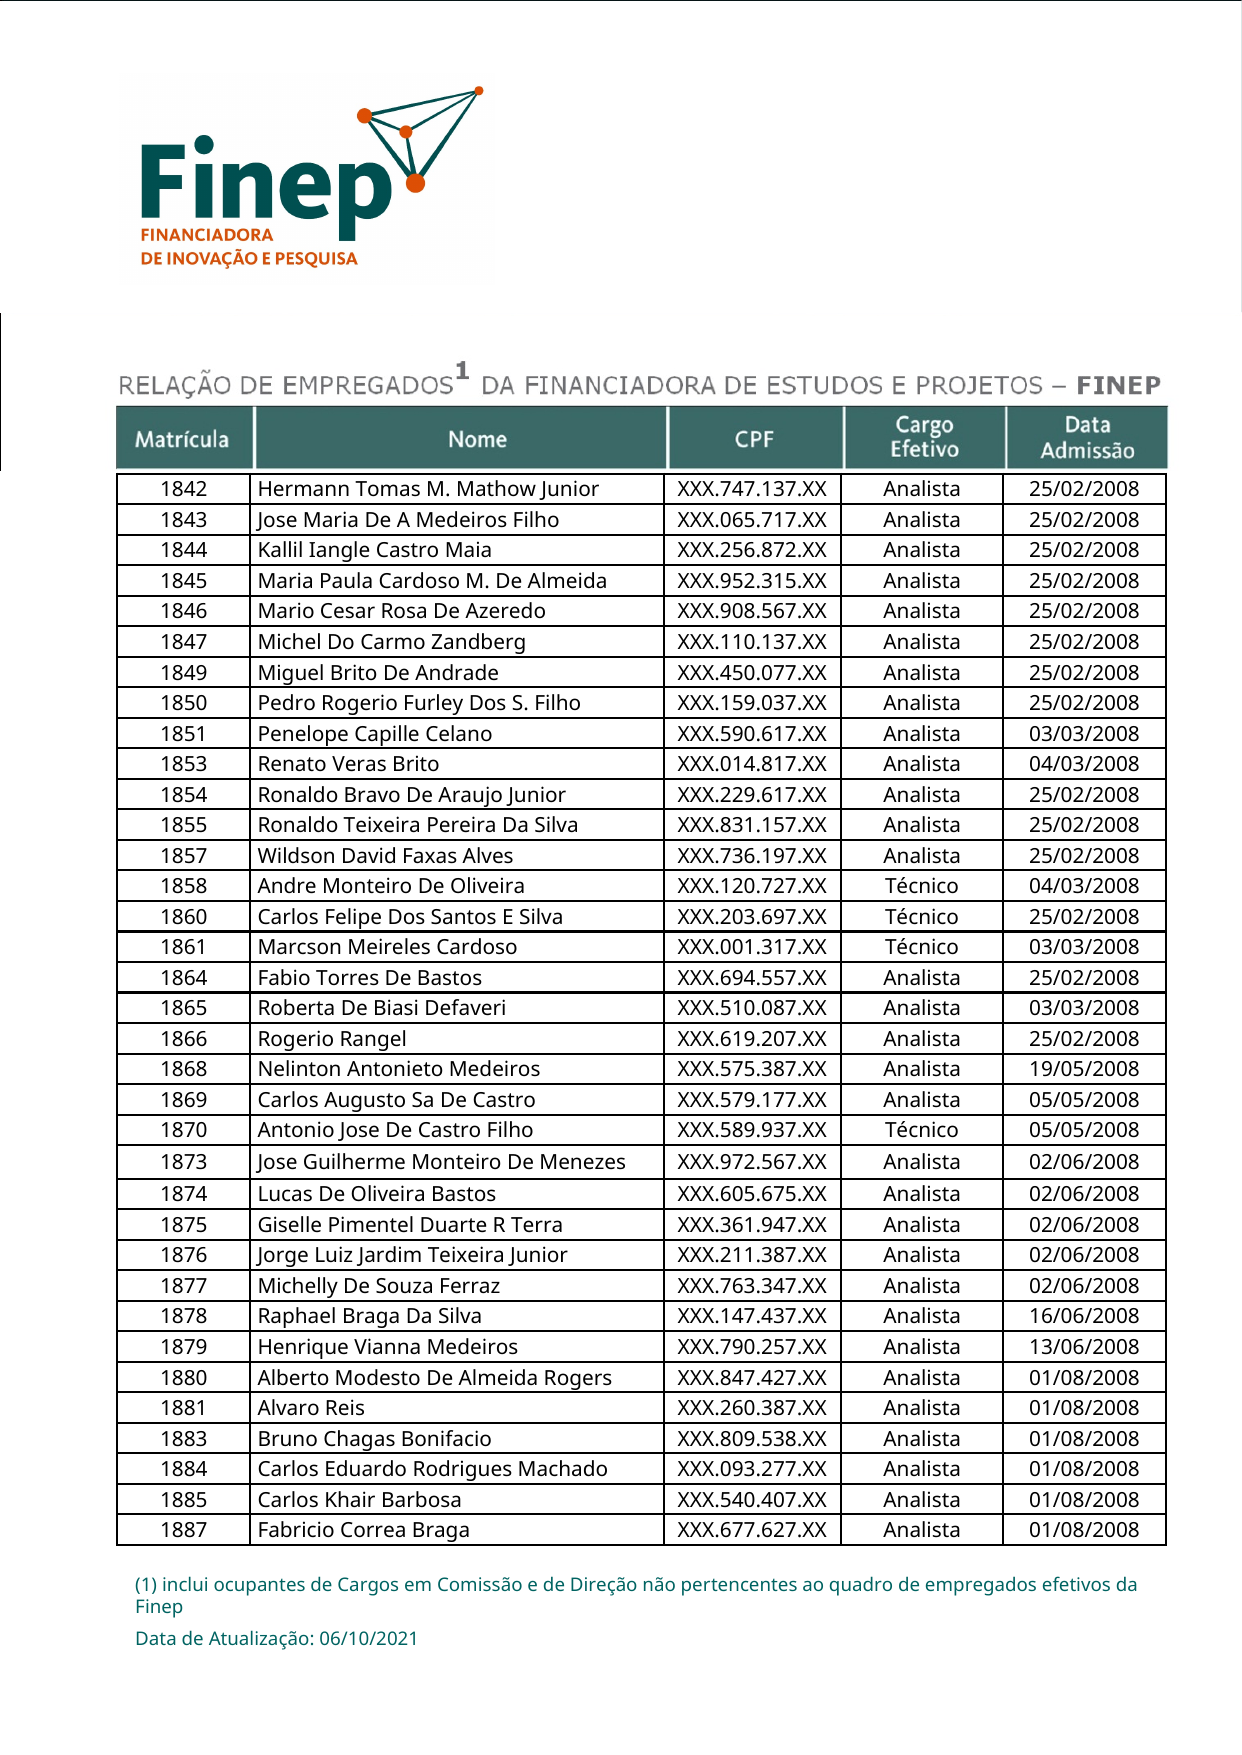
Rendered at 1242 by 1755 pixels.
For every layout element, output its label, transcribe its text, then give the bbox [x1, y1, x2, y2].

table_cell 1884 [118, 1454, 249, 1483]
table_cell 1875 [118, 1210, 249, 1238]
table_cell 1878 [118, 1302, 249, 1330]
table_cell 1853 [118, 749, 249, 778]
table_cell XXX.736.197.XX [665, 841, 840, 869]
table_cell Jorge Luiz Jardim Teixeira Junior [251, 1241, 663, 1269]
table_cell Michelly De Souza Ferraz [251, 1271, 663, 1299]
table_cell 1887 [118, 1515, 249, 1544]
table_cell Wildson David Faxas Alves [251, 841, 663, 869]
table_cell XXX.579.177.XX [665, 1085, 840, 1113]
table_cell Carlos Eduardo Rodrigues Machado [251, 1454, 663, 1483]
table_cell XXX.605.675.XX [665, 1180, 840, 1208]
table_cell 25/02/2008 [1004, 597, 1165, 625]
table_cell XXX.147.437.XX [665, 1302, 840, 1330]
table_cell XXX.677.627.XX [665, 1515, 840, 1544]
table_cell 25/02/2008 [1004, 566, 1165, 594]
table_cell Bruno Chagas Bonifacio [251, 1424, 663, 1452]
table_cell 16/06/2008 [1004, 1302, 1165, 1330]
table_cell Maria Paula Cardoso M. De Almeida [251, 566, 663, 594]
table_cell Analista [842, 1454, 1002, 1483]
table_cell XXX.847.427.XX [665, 1363, 840, 1391]
table_cell XXX.763.347.XX [665, 1271, 840, 1299]
table_cell Antonio Jose De Castro Filho [251, 1116, 663, 1144]
table_cell 01/08/2008 [1004, 1515, 1165, 1544]
table_cell Marcson Meireles Cardoso [251, 933, 663, 961]
table_cell XXX.120.727.XX [665, 871, 840, 900]
table_cell Analista [842, 994, 1002, 1022]
table_cell XXX.450.077.XX [665, 658, 840, 686]
table_cell 1866 [118, 1024, 249, 1052]
table_cell 25/02/2008 [1004, 627, 1165, 656]
table_cell Nelinton Antonieto Medeiros [251, 1055, 663, 1083]
table_cell Lucas De Oliveira Bastos [251, 1180, 663, 1208]
table_cell 01/08/2008 [1004, 1424, 1165, 1452]
table_cell 01/08/2008 [1004, 1393, 1165, 1422]
table_cell Analista [842, 505, 1002, 533]
table_cell Analista [842, 1024, 1002, 1052]
table_cell 1877 [118, 1271, 249, 1299]
table_cell Mario Cesar Rosa De Azeredo [251, 597, 663, 625]
table_cell Carlos Felipe Dos Santos E Silva [251, 902, 663, 930]
table_cell 25/02/2008 [1004, 1024, 1165, 1052]
table_cell Jose Guilherme Monteiro De Menezes [251, 1146, 663, 1177]
table_cell Analista [842, 841, 1002, 869]
table_cell XXX.065.717.XX [665, 505, 840, 533]
table_cell Analista [842, 1393, 1002, 1422]
table_cell XXX.831.157.XX [665, 810, 840, 839]
table_cell 1844 [118, 536, 249, 564]
table_cell Pedro Rogerio Furley Dos S. Filho [251, 688, 663, 717]
table_cell 25/02/2008 [1004, 475, 1165, 503]
table_cell Andre Monteiro De Oliveira [251, 871, 663, 900]
table_cell XXX.256.872.XX [665, 536, 840, 564]
table_cell 25/02/2008 [1004, 505, 1165, 533]
table_cell Analista [842, 688, 1002, 717]
table_cell Penelope Capille Celano [251, 719, 663, 747]
table_cell XXX.203.697.XX [665, 902, 840, 930]
table_cell Miguel Brito De Andrade [251, 658, 663, 686]
table_cell 02/06/2008 [1004, 1241, 1165, 1269]
table_cell 1880 [118, 1363, 249, 1391]
table_cell Carlos Khair Barbosa [251, 1485, 663, 1513]
table_cell Kallil Iangle Castro Maia [251, 536, 663, 564]
table_cell 25/02/2008 [1004, 780, 1165, 808]
table_cell 03/03/2008 [1004, 933, 1165, 961]
table_cell Analista [842, 1515, 1002, 1544]
table_cell Analista [842, 1332, 1002, 1361]
table_cell XXX.790.257.XX [665, 1332, 840, 1361]
table_cell Analista [842, 658, 1002, 686]
table_cell Michel Do Carmo Zandberg [251, 627, 663, 656]
table_cell 01/08/2008 [1004, 1363, 1165, 1391]
table_cell 13/06/2008 [1004, 1332, 1165, 1361]
table_cell 1865 [118, 994, 249, 1022]
table_cell Técnico [842, 933, 1002, 961]
table_cell Renato Veras Brito [251, 749, 663, 778]
table_cell XXX.589.937.XX [665, 1116, 840, 1144]
table_cell Analista [842, 1146, 1002, 1177]
table_cell 25/02/2008 [1004, 688, 1165, 717]
table_cell 1881 [118, 1393, 249, 1422]
table_cell 1861 [118, 933, 249, 961]
table_cell Analista [842, 810, 1002, 839]
table_cell XXX.014.817.XX [665, 749, 840, 778]
table_cell 05/05/2008 [1004, 1116, 1165, 1144]
table_cell 1879 [118, 1332, 249, 1361]
table_cell 1842 [118, 475, 249, 503]
table_cell XXX.575.387.XX [665, 1055, 840, 1083]
table_cell 1864 [118, 963, 249, 991]
table_cell Analista [842, 1241, 1002, 1269]
table_cell 04/03/2008 [1004, 871, 1165, 900]
table_cell Rogerio Rangel [251, 1024, 663, 1052]
table_cell 1854 [118, 780, 249, 808]
table_cell Alberto Modesto De Almeida Rogers [251, 1363, 663, 1391]
table_cell 1876 [118, 1241, 249, 1269]
table_cell Analista [842, 1180, 1002, 1208]
table_cell 1855 [118, 810, 249, 839]
table_cell Técnico [842, 1116, 1002, 1144]
table_cell 25/02/2008 [1004, 841, 1165, 869]
table_cell XXX.694.557.XX [665, 963, 840, 991]
table_cell XXX.619.207.XX [665, 1024, 840, 1052]
table_cell Roberta De Biasi Defaveri [251, 994, 663, 1022]
table_cell 1850 [118, 688, 249, 717]
table_cell 1857 [118, 841, 249, 869]
table_cell Analista [842, 1210, 1002, 1238]
table_cell 1849 [118, 658, 249, 686]
table_cell 03/03/2008 [1004, 994, 1165, 1022]
table_cell XXX.747.137.XX [665, 475, 840, 503]
table_cell 02/06/2008 [1004, 1180, 1165, 1208]
table_cell Fabricio Correa Braga [251, 1515, 663, 1544]
table_cell 1847 [118, 627, 249, 656]
table_cell 01/08/2008 [1004, 1485, 1165, 1513]
table_cell 25/02/2008 [1004, 810, 1165, 839]
table_cell 1843 [118, 505, 249, 533]
table_cell 05/05/2008 [1004, 1085, 1165, 1113]
table_cell XXX.590.617.XX [665, 719, 840, 747]
table_cell Analista [842, 597, 1002, 625]
table_cell 1883 [118, 1424, 249, 1452]
table_cell 1873 [118, 1146, 249, 1177]
table_cell XXX.510.087.XX [665, 994, 840, 1022]
table_cell Analista [842, 1055, 1002, 1083]
table_cell Carlos Augusto Sa De Castro [251, 1085, 663, 1113]
table_cell Alvaro Reis [251, 1393, 663, 1422]
table_cell XXX.211.387.XX [665, 1241, 840, 1269]
table_cell 02/06/2008 [1004, 1146, 1165, 1177]
table_cell XXX.908.567.XX [665, 597, 840, 625]
table_cell Hermann Tomas M. Mathow Junior [251, 475, 663, 503]
table_cell Analista [842, 627, 1002, 656]
table_cell Técnico [842, 902, 1002, 930]
table_cell Giselle Pimentel Duarte R Terra [251, 1210, 663, 1238]
table_cell Henrique Vianna Medeiros [251, 1332, 663, 1361]
table_cell Analista [842, 566, 1002, 594]
table_cell 04/03/2008 [1004, 749, 1165, 778]
table_cell Analista [842, 475, 1002, 503]
table_cell 02/06/2008 [1004, 1271, 1165, 1299]
table_cell 03/03/2008 [1004, 719, 1165, 747]
table_cell 1858 [118, 871, 249, 900]
table_cell XXX.361.947.XX [665, 1210, 840, 1238]
table_cell Analista [842, 536, 1002, 564]
table_cell XXX.001.317.XX [665, 933, 840, 961]
table_cell Analista [842, 1363, 1002, 1391]
table_cell 25/02/2008 [1004, 902, 1165, 930]
table_cell XXX.093.277.XX [665, 1454, 840, 1483]
table_cell 1846 [118, 597, 249, 625]
table_cell Analista [842, 719, 1002, 747]
table_cell 1869 [118, 1085, 249, 1113]
table_cell XXX.159.037.XX [665, 688, 840, 717]
table_cell Analista [842, 1485, 1002, 1513]
table_cell Analista [842, 749, 1002, 778]
table_cell Analista [842, 780, 1002, 808]
table_cell 1860 [118, 902, 249, 930]
table_cell XXX.809.538.XX [665, 1424, 840, 1452]
table_cell 19/05/2008 [1004, 1055, 1165, 1083]
table_cell Ronaldo Teixeira Pereira Da Silva [251, 810, 663, 839]
table_cell Fabio Torres De Bastos [251, 963, 663, 991]
table_cell XXX.540.407.XX [665, 1485, 840, 1513]
table_cell Ronaldo Bravo De Araujo Junior [251, 780, 663, 808]
table_cell 1851 [118, 719, 249, 747]
table_cell Analista [842, 1085, 1002, 1113]
table_cell 1874 [118, 1180, 249, 1208]
table_cell 1885 [118, 1485, 249, 1513]
table_cell XXX.229.617.XX [665, 780, 840, 808]
table_cell XXX.110.137.XX [665, 627, 840, 656]
table_cell 02/06/2008 [1004, 1210, 1165, 1238]
table_cell 25/02/2008 [1004, 963, 1165, 991]
table_cell Técnico [842, 871, 1002, 900]
table_cell 1868 [118, 1055, 249, 1083]
table_cell Analista [842, 963, 1002, 991]
table_cell 1845 [118, 566, 249, 594]
table_cell XXX.260.387.XX [665, 1393, 840, 1422]
table_cell Jose Maria De A Medeiros Filho [251, 505, 663, 533]
table_cell XXX.972.567.XX [665, 1146, 840, 1177]
table_cell Raphael Braga Da Silva [251, 1302, 663, 1330]
table_cell 25/02/2008 [1004, 658, 1165, 686]
table_cell 1870 [118, 1116, 249, 1144]
table_cell Analista [842, 1271, 1002, 1299]
table_cell XXX.952.315.XX [665, 566, 840, 594]
table_cell Analista [842, 1302, 1002, 1330]
table_cell Analista [842, 1424, 1002, 1452]
table_cell 01/08/2008 [1004, 1454, 1165, 1483]
table_cell 25/02/2008 [1004, 536, 1165, 564]
